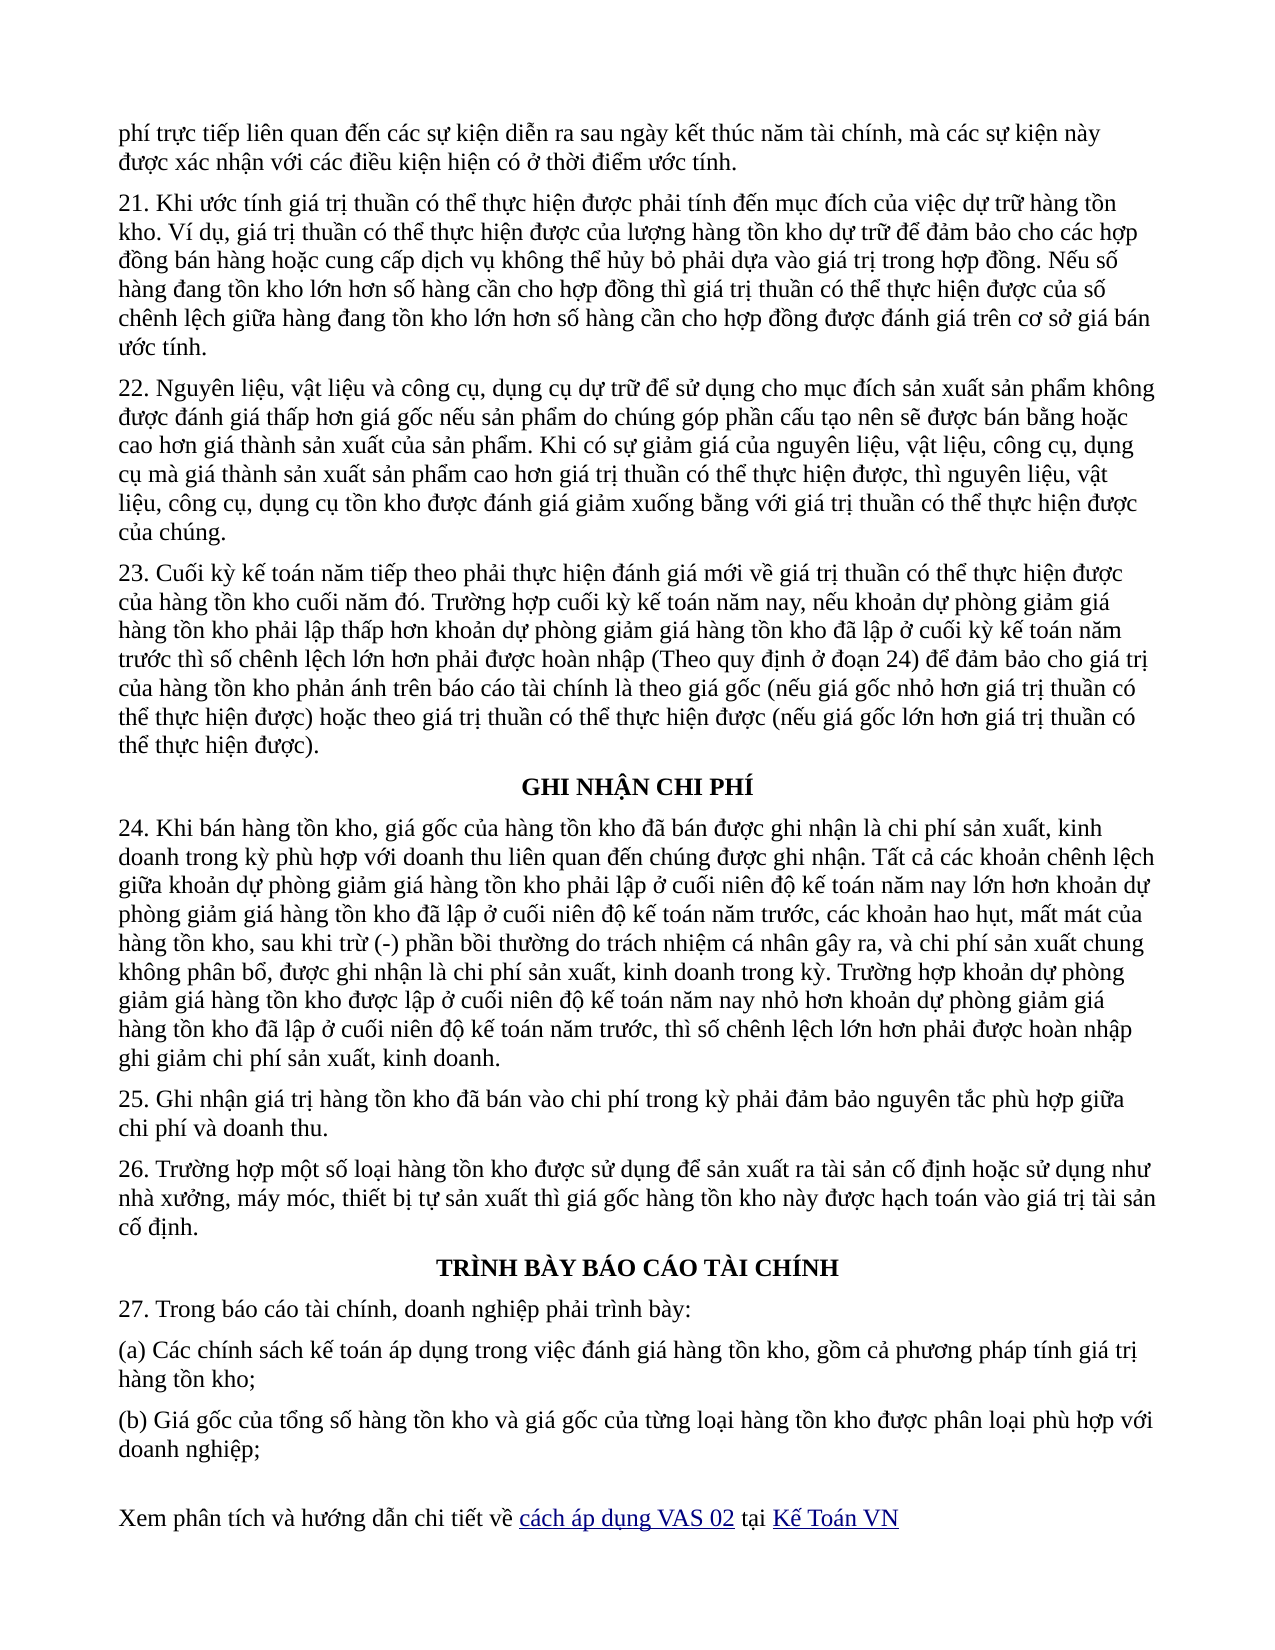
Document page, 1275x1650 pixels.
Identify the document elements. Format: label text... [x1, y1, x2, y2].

text (a) Các chính sách kế toán áp dụng trong việc đánh giá hàng tồn kho, gồm cả phương pháp tính giá trị hàng tồn kho; [118, 1336, 1157, 1393]
text 26. Trường hợp một số loại hàng tồn kho được sử dụng để sản xuất ra tài sản cố định hoặc sử dụng như nhà xưởng, máy móc, thiết bị tự sản xuất thì giá gốc hàng tồn kho này được hạch toán vào giá trị tài sản cố định. [118, 1154, 1157, 1241]
text 25. Ghi nhận giá trị hàng tồn kho đã bán vào chi phí trong kỳ phải đảm bảo nguyên tắc phù hợp giữa chi phí và doanh thu. [118, 1084, 1157, 1142]
text 21. Khi ước tính giá trị thuần có thể thực hiện được phải tính đến mục đích của việc dự trữ hàng tồn kho. Ví dụ, giá trị thuần có thể thực hiện được của lượng hàng tồn kho dự trữ để đảm bảo cho các hợp đồng bán hàng hoặc cung cấp dịch vụ không thể hủy bỏ phải dựa vào giá trị trong hợp đồng. Nếu số hàng đang tồn kho lớn hơn số hàng cần cho hợp đồng thì giá trị thuần có thể thực hiện được của số chênh lệch giữa hàng đang tồn kho lớn hơn số hàng cần cho hợp đồng được đánh giá trên cơ sở giá bán ước tính. [118, 188, 1157, 361]
text TRÌNH BÀY BÁO CÁO TÀI CHÍNH [118, 1253, 1157, 1282]
text 22. Nguyên liệu, vật liệu và công cụ, dụng cụ dự trữ để sử dụng cho mục đích sản xuất sản phẩm không được đánh giá thấp hơn giá gốc nếu sản phẩm do chúng góp phần cấu tạo nên sẽ được bán bằng hoặc cao hơn giá thành sản xuất của sản phẩm. Khi có sự giảm giá của nguyên liệu, vật liệu, công cụ, dụng cụ mà giá thành sản xuất sản phẩm cao hơn giá trị thuần có thể thực hiện được, thì nguyên liệu, vật liệu, công cụ, dụng cụ tồn kho được đánh giá giảm xuống bằng với giá trị thuần có thể thực hiện được của chúng. [118, 373, 1157, 546]
text 24. Khi bán hàng tồn kho, giá gốc của hàng tồn kho đã bán được ghi nhận là chi phí sản xuất, kinh doanh trong kỳ phù hợp với doanh thu liên quan đến chúng được ghi nhận. Tất cả các khoản chênh lệch giữa khoản dự phòng giảm giá hàng tồn kho phải lập ở cuối niên độ kế toán năm nay lớn hơn khoản dự phòng giảm giá hàng tồn kho đã lập ở cuối niên độ kế toán năm trước, các khoản hao hụt, mất mát của hàng tồn kho, sau khi trừ (-) phần bồi thường do trách nhiệm cá nhân gây ra, và chi phí sản xuất chung không phân bổ, được ghi nhận là chi phí sản xuất, kinh doanh trong kỳ. Trường hợp khoản dự phòng giảm giá hàng tồn kho được lập ở cuối niên độ kế toán năm nay nhỏ hơn khoản dự phòng giảm giá hàng tồn kho đã lập ở cuối niên độ kế toán năm trước, thì số chênh lệch lớn hơn phải được hoàn nhập ghi giảm chi phí sản xuất, kinh doanh. [118, 813, 1157, 1072]
text 23. Cuối kỳ kế toán năm tiếp theo phải thực hiện đánh giá mới về giá trị thuần có thể thực hiện được của hàng tồn kho cuối năm đó. Trường hợp cuối kỳ kế toán năm nay, nếu khoản dự phòng giảm giá hàng tồn kho phải lập thấp hơn khoản dự phòng giảm giá hàng tồn kho đã lập ở cuối kỳ kế toán năm trước thì số chênh lệch lớn hơn phải được hoàn nhập (Theo quy định ở đoạn 24) để đảm bảo cho giá trị của hàng tồn kho phản ánh trên báo cáo tài chính là theo giá gốc (nếu giá gốc nhỏ hơn giá trị thuần có thể thực hiện được) hoặc theo giá trị thuần có thể thực hiện được (nếu giá gốc lớn hơn giá trị thuần có thể thực hiện được). [118, 558, 1157, 759]
text (b) Giá gốc của tổng số hàng tồn kho và giá gốc của từng loại hàng tồn kho được phân loại phù hợp với doanh nghiệp; [118, 1406, 1157, 1463]
text GHI NHẬN CHI PHÍ [118, 772, 1157, 801]
text 27. Trong báo cáo tài chính, doanh nghiệp phải trình bày: [118, 1294, 1157, 1323]
text phí trực tiếp liên quan đến các sự kiện diễn ra sau ngày kết thúc năm tài chính, mà các sự kiện này được xác nhận với các điều kiện hiện có ở thời điểm ước tính. [118, 118, 1157, 176]
